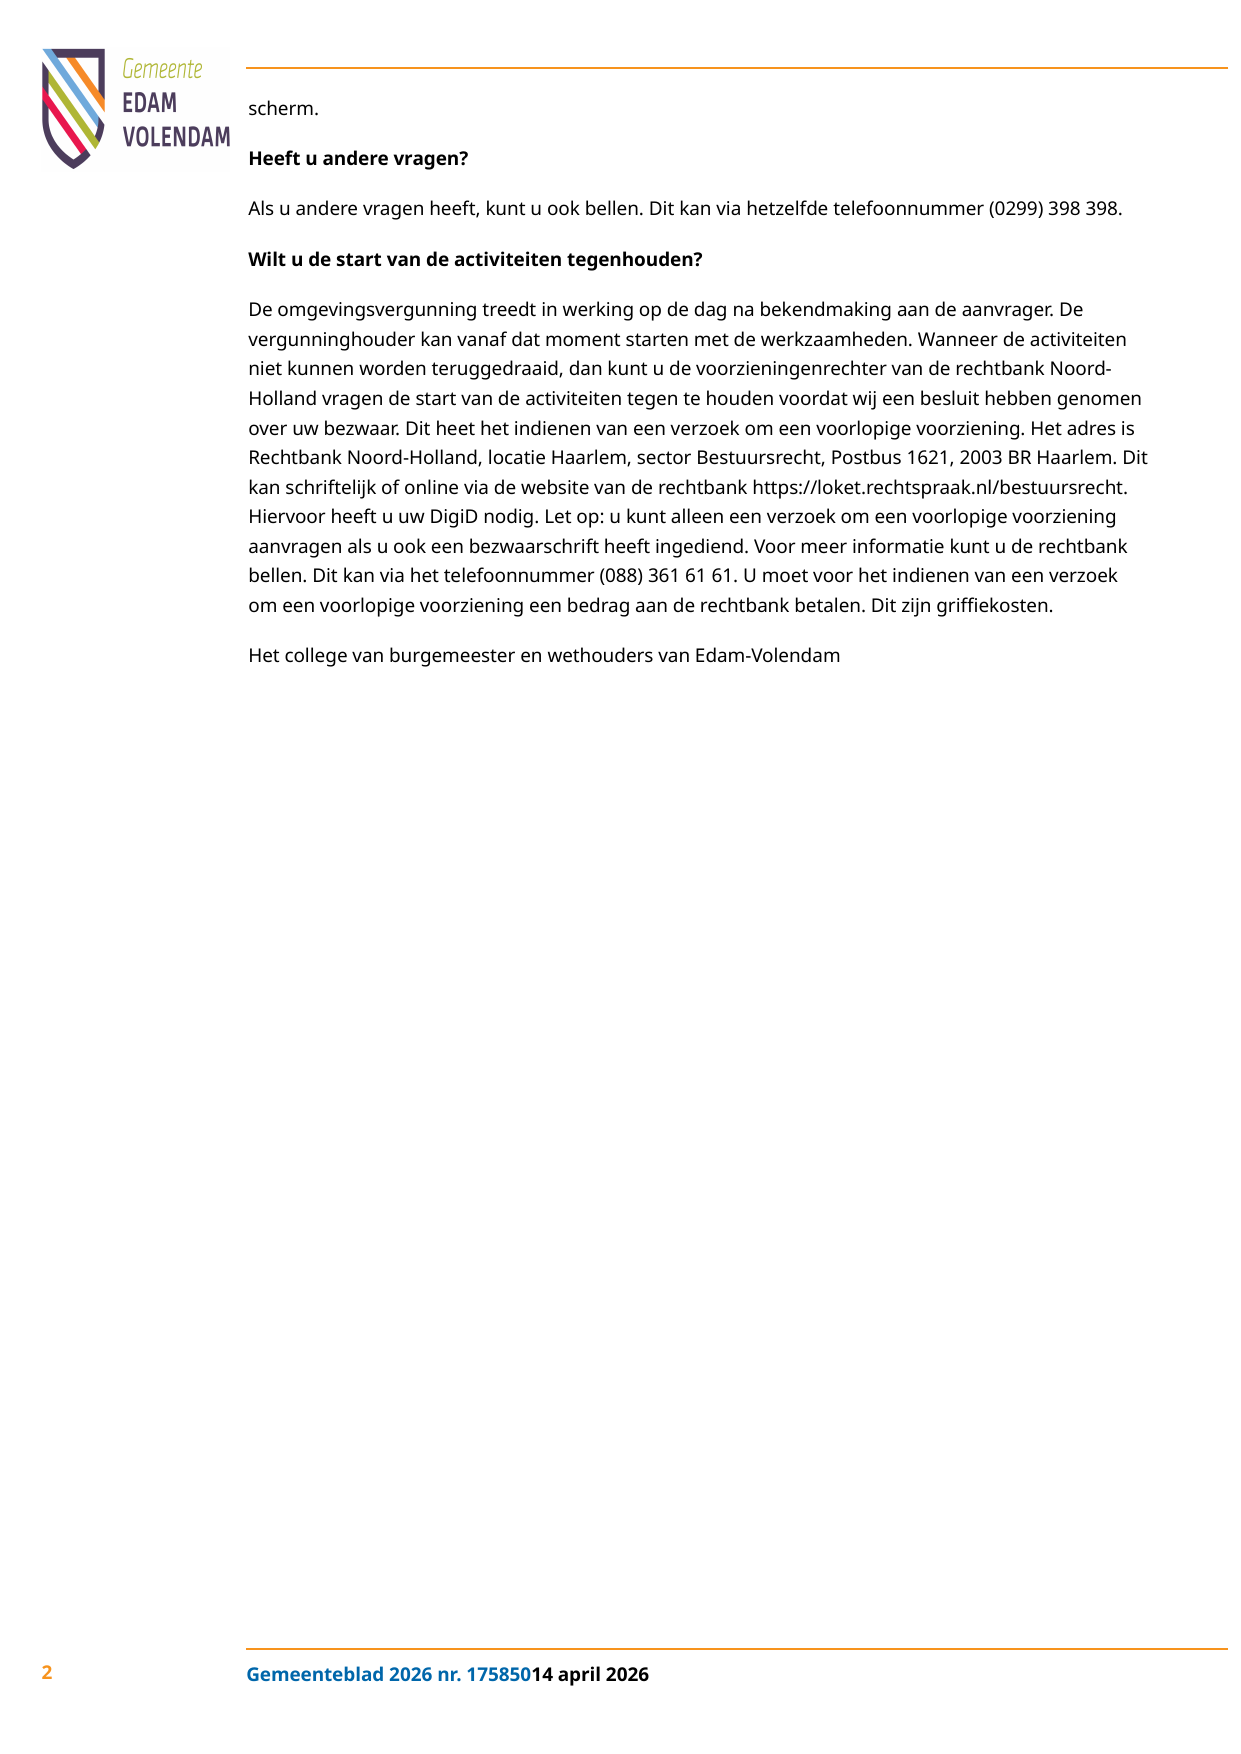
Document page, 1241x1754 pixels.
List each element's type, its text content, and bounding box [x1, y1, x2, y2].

text Wilt u de start van de activiteiten tegenhouden? [248, 246, 1152, 272]
text Het college van burgemeester en wethouders van Edam-Volendam [248, 643, 1152, 668]
picture [41, 47, 231, 172]
text Heeft u andere vragen? [248, 145, 1152, 171]
text De omgevingsvergunning treedt in werking op de dag na bekendmaking aan de aanvrager. De vergunninghouder kan vanaf dat moment starten met de werkzaamheden. Wanneer de activiteiten niet kunnen worden teruggedraaid, dan kunt u de voorzieningenrechter van de rechtbank Noord-Holland vragen de start van de activiteiten tegen te houden voordat wij een besluit hebben genomen over uw bezwaar. Dit heet het indienen van een verzoek om een voorlopige voorziening. Het adres is Rechtbank Noord-Holland, locatie Haarlem, sector Bestuursrecht, Postbus 1621, 2003 BR Haarlem. Dit kan schriftelijk of online via de website van de rechtbank https://loket.rechtspraak.nl/bestuursrecht. Hiervoor heeft u uw DigiD nodig. Let op: u kunt alleen een verzoek om een voorlopige voorziening aanvragen als u ook een bezwaarschrift heeft ingediend. Voor meer informatie kunt u de rechtbank bellen. Dit kan via het telefoonnummer (088) 361 61 61. U moet voor het indienen van een verzoek om een voorlopige voorziening een bedrag aan de rechtbank betalen. Dit zijn griffiekosten. [248, 296, 1152, 618]
text scherm. [248, 95, 1152, 121]
text Als u andere vragen heeft, kunt u ook bellen. Dit kan via hetzelfde telefoonnummer (0299) 398 398. [248, 196, 1152, 221]
